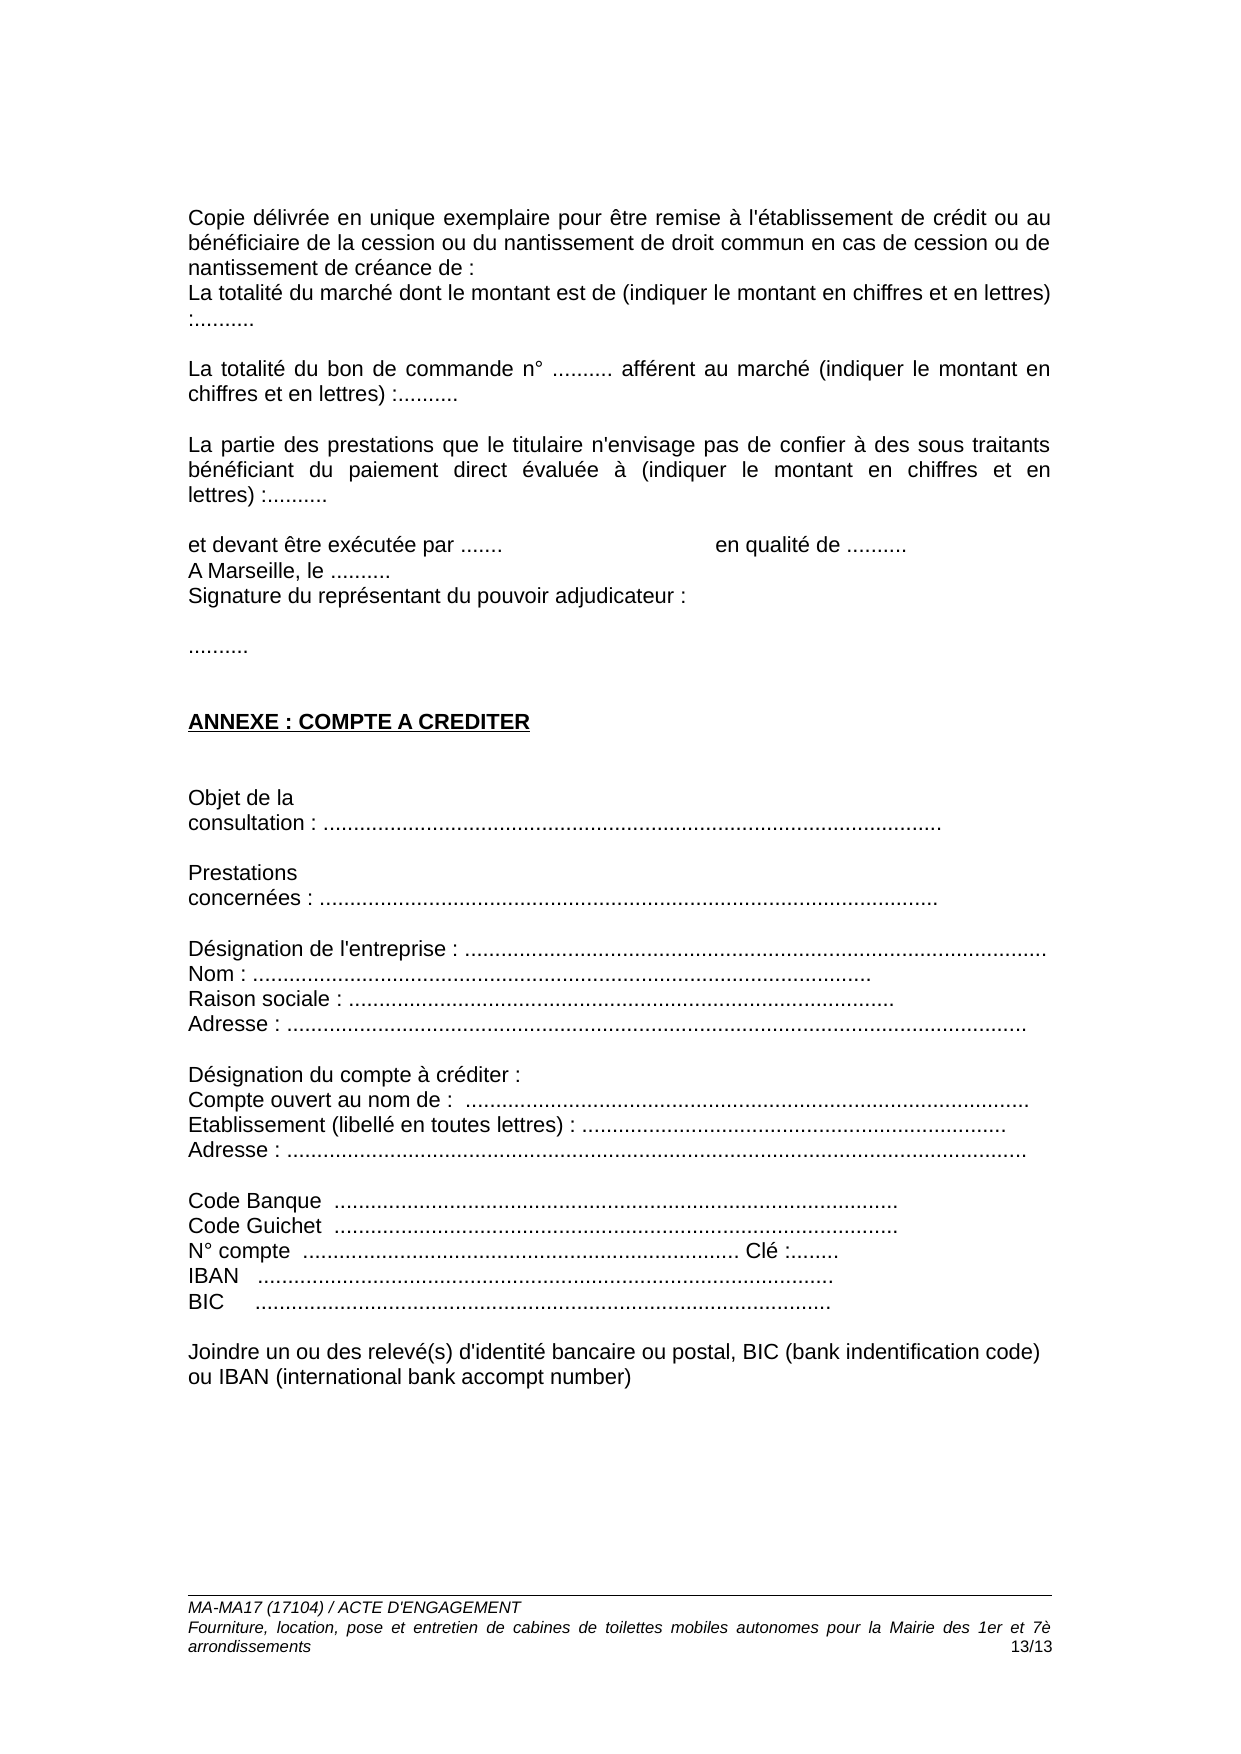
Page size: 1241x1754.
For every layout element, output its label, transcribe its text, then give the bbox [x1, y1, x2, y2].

text IBAN ............................................................................................... [188, 1263, 1052, 1288]
text La totalité du bon de commande n° .......... afférent au marché (indiquer le montant en chiffres et en lettres) :.......... [188, 356, 1052, 406]
text Etablissement (libellé en toutes lettres) : ...................................................................... [188, 1112, 1052, 1137]
text N° compte ........................................................................ Clé :........ [188, 1238, 1052, 1263]
text et devant être exécutée par ....... en qualité de .......... [188, 532, 1052, 557]
text Signature du représentant du pouvoir adjudicateur : [188, 583, 1052, 608]
text Objet de la consultation : ...................................................................................................... [188, 784, 1052, 835]
text Raison sociale : .......................................................................................... [188, 986, 1052, 1011]
text Prestations concernées : ...................................................................................................... [188, 860, 1052, 910]
text Code Banque ............................................................................................. [188, 1188, 1052, 1213]
text A Marseille, le .......... [188, 557, 1052, 583]
text La totalité du marché dont le montant est de (indiquer le montant en chiffres et en lettres) :.......... [188, 280, 1052, 331]
text Nom : ...................................................................................................... [188, 961, 1052, 986]
text Joindre un ou des relevé(s) d'identité bancaire ou postal, BIC (bank indentification code) ou IBAN (international bank accompt number) [188, 1339, 1052, 1389]
text Adresse : .......................................................................................................................... [188, 1011, 1052, 1036]
text Désignation du compte à créditer : [188, 1062, 1052, 1087]
text Code Guichet ............................................................................................. [188, 1213, 1052, 1238]
text BIC ............................................................................................... [188, 1288, 1052, 1314]
text Désignation de l'entreprise : ................................................................................................ [188, 936, 1052, 961]
text .......... [188, 633, 1052, 658]
text Adresse : .......................................................................................................................... [188, 1137, 1052, 1162]
text Copie délivrée en unique exemplaire pour être remise à l'établissement de crédit ou au bénéficiaire de la cession ou du nantissement de droit commun en cas de cession ou de nantissement de créance de : [188, 204, 1052, 280]
text Compte ouvert au nom de : ............................................................................................. [188, 1087, 1052, 1112]
text La partie des prestations que le titulaire n'envisage pas de confier à des sous traitants bénéficiant du paiement direct évaluée à (indiquer le montant en chiffres et en lettres) :.......... [188, 431, 1052, 507]
text ANNEXE : COMPTE A CREDITER [188, 709, 1052, 734]
